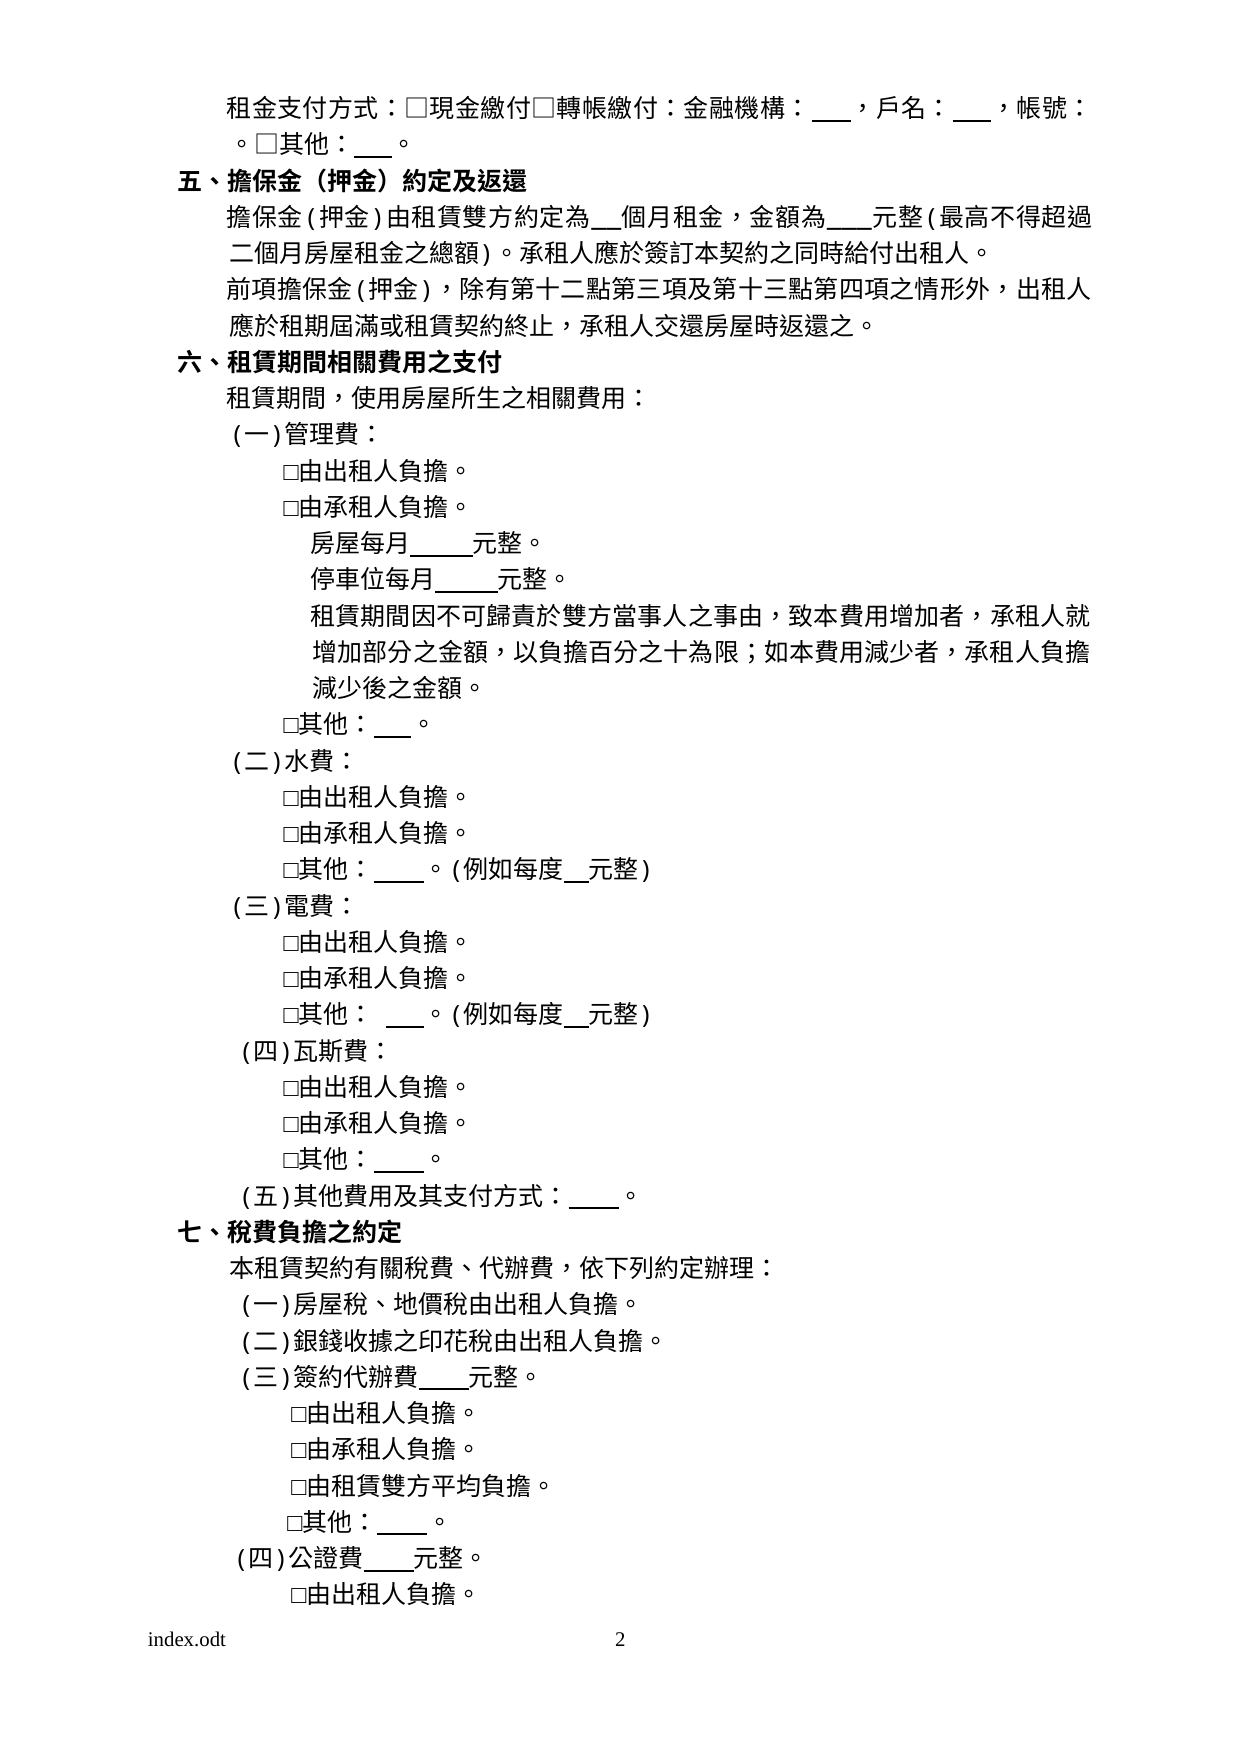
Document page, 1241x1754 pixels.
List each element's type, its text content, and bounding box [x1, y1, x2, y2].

text □由出租人負擔。 [178, 777, 1092, 814]
text □由承租人負擔。 [178, 1104, 1092, 1140]
text □其他： 。 [148, 1502, 1092, 1539]
text □由租賃雙方平均負擔。 [178, 1466, 1092, 1502]
text 停車位每月 元整。 [178, 560, 1092, 596]
text 六、租賃期間相關費用之支付 [177, 342, 1092, 379]
text □由承租人負擔。 [178, 814, 1092, 850]
text (三)電費： [229, 886, 1092, 922]
text □其他： 。(例如每度 元整) [178, 850, 1092, 886]
text □由出租人負擔。 [178, 1394, 1092, 1430]
text 五、擔保金（押金）約定及返還 [177, 161, 1092, 197]
text □由承租人負擔。 [178, 959, 1092, 995]
text (四)公證費 元整。 [178, 1539, 1092, 1575]
text 擔保金(押金)由租賃雙方約定為__個月租金，金額為___元整(最高不得超過二個月房屋租金之總額)。承租人應於簽訂本契約之同時給付出租人。 [226, 197, 1092, 270]
text (二)銀錢收據之印花稅由出租人負擔。 [178, 1321, 1092, 1357]
text □由出租人負擔。 [178, 1067, 1092, 1104]
text □由出租人負擔。 [178, 922, 1092, 959]
text □其他： 。 [178, 705, 1092, 741]
text 租金支付方式：□現金繳付□轉帳繳付：金融機構： ，戶名： ，帳號： 。□其他： 。 [226, 89, 1092, 161]
text (五)其他費用及其支付方式： 。 [178, 1176, 1092, 1212]
text (二)水費： [229, 741, 1092, 777]
text □其他： 。 [178, 1140, 1092, 1176]
text (一)房屋稅、地價稅由出租人負擔。 [178, 1285, 1092, 1321]
text (四)瓦斯費： [178, 1031, 1092, 1067]
text □由承租人負擔。 [178, 1430, 1092, 1466]
text (三)簽約代辦費 元整。 [178, 1357, 1092, 1394]
text □由承租人負擔。 [178, 487, 1092, 524]
text (一)管理費： [229, 415, 1092, 451]
text 租賃期間因不可歸責於雙方當事人之事由，致本費用增加者，承租人就增加部分之金額，以負擔百分之十為限；如本費用減少者，承租人負擔減少後之金額。 [310, 596, 1092, 705]
text 前項擔保金(押金)，除有第十二點第三項及第十三點第四項之情形外，出租人應於租期屆滿或租賃契約終止，承租人交還房屋時返還之。 [226, 270, 1092, 342]
text 七、稅費負擔之約定 [177, 1212, 1092, 1249]
text 租賃期間，使用房屋所生之相關費用： [226, 379, 1092, 415]
text 本租賃契約有關稅費、代辦費，依下列約定辦理： [178, 1249, 1092, 1285]
text □由出租人負擔。 [178, 451, 1092, 487]
text □由出租人負擔。 [178, 1575, 1092, 1611]
text □其他： 。(例如每度 元整) [178, 995, 1092, 1031]
text 房屋每月 元整。 [178, 524, 1092, 560]
